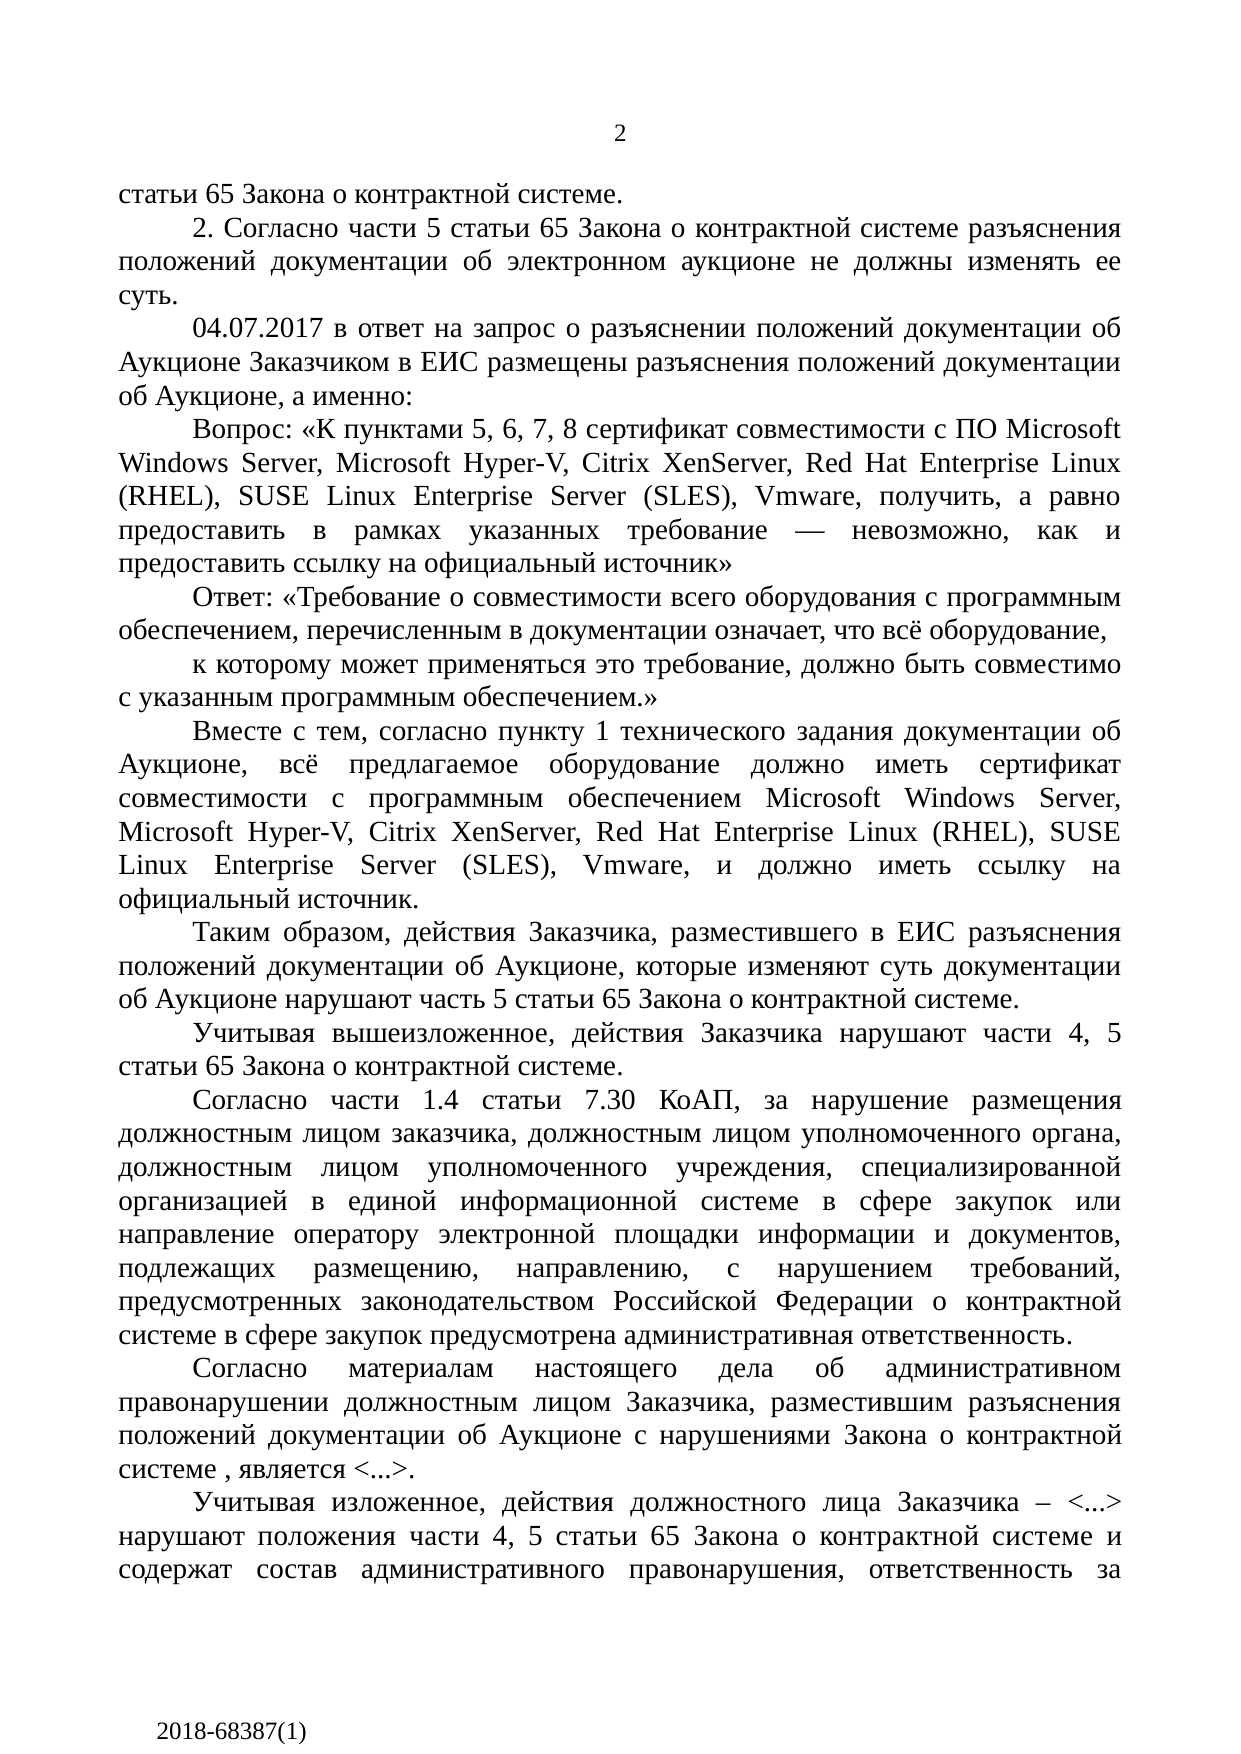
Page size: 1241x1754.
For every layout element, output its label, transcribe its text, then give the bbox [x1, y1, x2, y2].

text 2. Согласно части 5 статьи 65 Закона о контрактной системе разъяснения положений документации об электронном аукционе не должны изменять ее суть. [118, 210, 1122, 311]
text Таким образом, действия Заказчика, разместившего в ЕИС разъяснения положений документации об Аукционе, которые изменяют суть документации об Аукционе нарушают часть 5 статьи 65 Закона о контрактной системе. [118, 914, 1122, 1015]
text Вместе с тем, согласно пункту 1 технического задания документации об Аукционе, всё предлагаемое оборудование должно иметь сертификат совместимости с программным обеспечением Microsoft Windows Server, Microsoft Hyper-V, Citrix XenServer, Red Hat Enterprise Linux (RHEL), SUSE Linux Enterprise Server (SLES), Vmware, и должно иметь ссылку на официальный источник. [118, 713, 1122, 914]
text Ответ: «Требование о совместимости всего оборудования с программным обеспечением, перечисленным в документации означает, что всё оборудование, [118, 579, 1122, 646]
text Учитывая изложенное, действия должностного лица Заказчика – <...> нарушают положения части 4, 5 статьи 65 Закона о контрактной системе и содержат состав административного правонарушения, ответственность за [118, 1484, 1122, 1585]
text статьи 65 Закона о контрактной системе. [118, 176, 1122, 210]
text к которому может применяться это требование, должно быть совместимо с указанным программным обеспечением.» [118, 646, 1122, 713]
text 04.07.2017 в ответ на запрос о разъяснении положений документации об Аукционе Заказчиком в ЕИС размещены разъяснения положений документации об Аукционе, а именно: [118, 311, 1122, 411]
text Согласно материалам настоящего дела об административном правонарушении должностным лицом Заказчика, разместившим разъяснения положений документации об Аукционе с нарушениями Закона о контрактной системе , является <...>. [118, 1350, 1122, 1484]
text Согласно части 1.4 статьи 7.30 КоАП, за нарушение размещения должностным лицом заказчика, должностным лицом уполномоченного органа, должностным лицом уполномоченного учреждения, специализированной организацией в единой информационной системе в сфере закупок или направление оператору электронной площадки информации и документов, подлежащих размещению, направлению, с нарушением требований, предусмотренных законодательством Российской Федерации о контрактной системе в сфере закупок предусмотрена административная ответственность. [118, 1082, 1122, 1350]
text Вопрос: «К пунктами 5, 6, 7, 8 сертификат совместимости с ПО Microsoft Windows Server, Microsoft Hyper-V, Citrix XenServer, Red Hat Enterprise Linux (RHEL), SUSE Linux Enterprise Server (SLES), Vmware, получить, а равно предоставить в рамках указанных требование — невозможно, как и предоставить ссылку на официальный источник» [118, 411, 1122, 579]
text Учитывая вышеизложенное, действия Заказчика нарушают части 4, 5 статьи 65 Закона о контрактной системе. [118, 1015, 1122, 1082]
